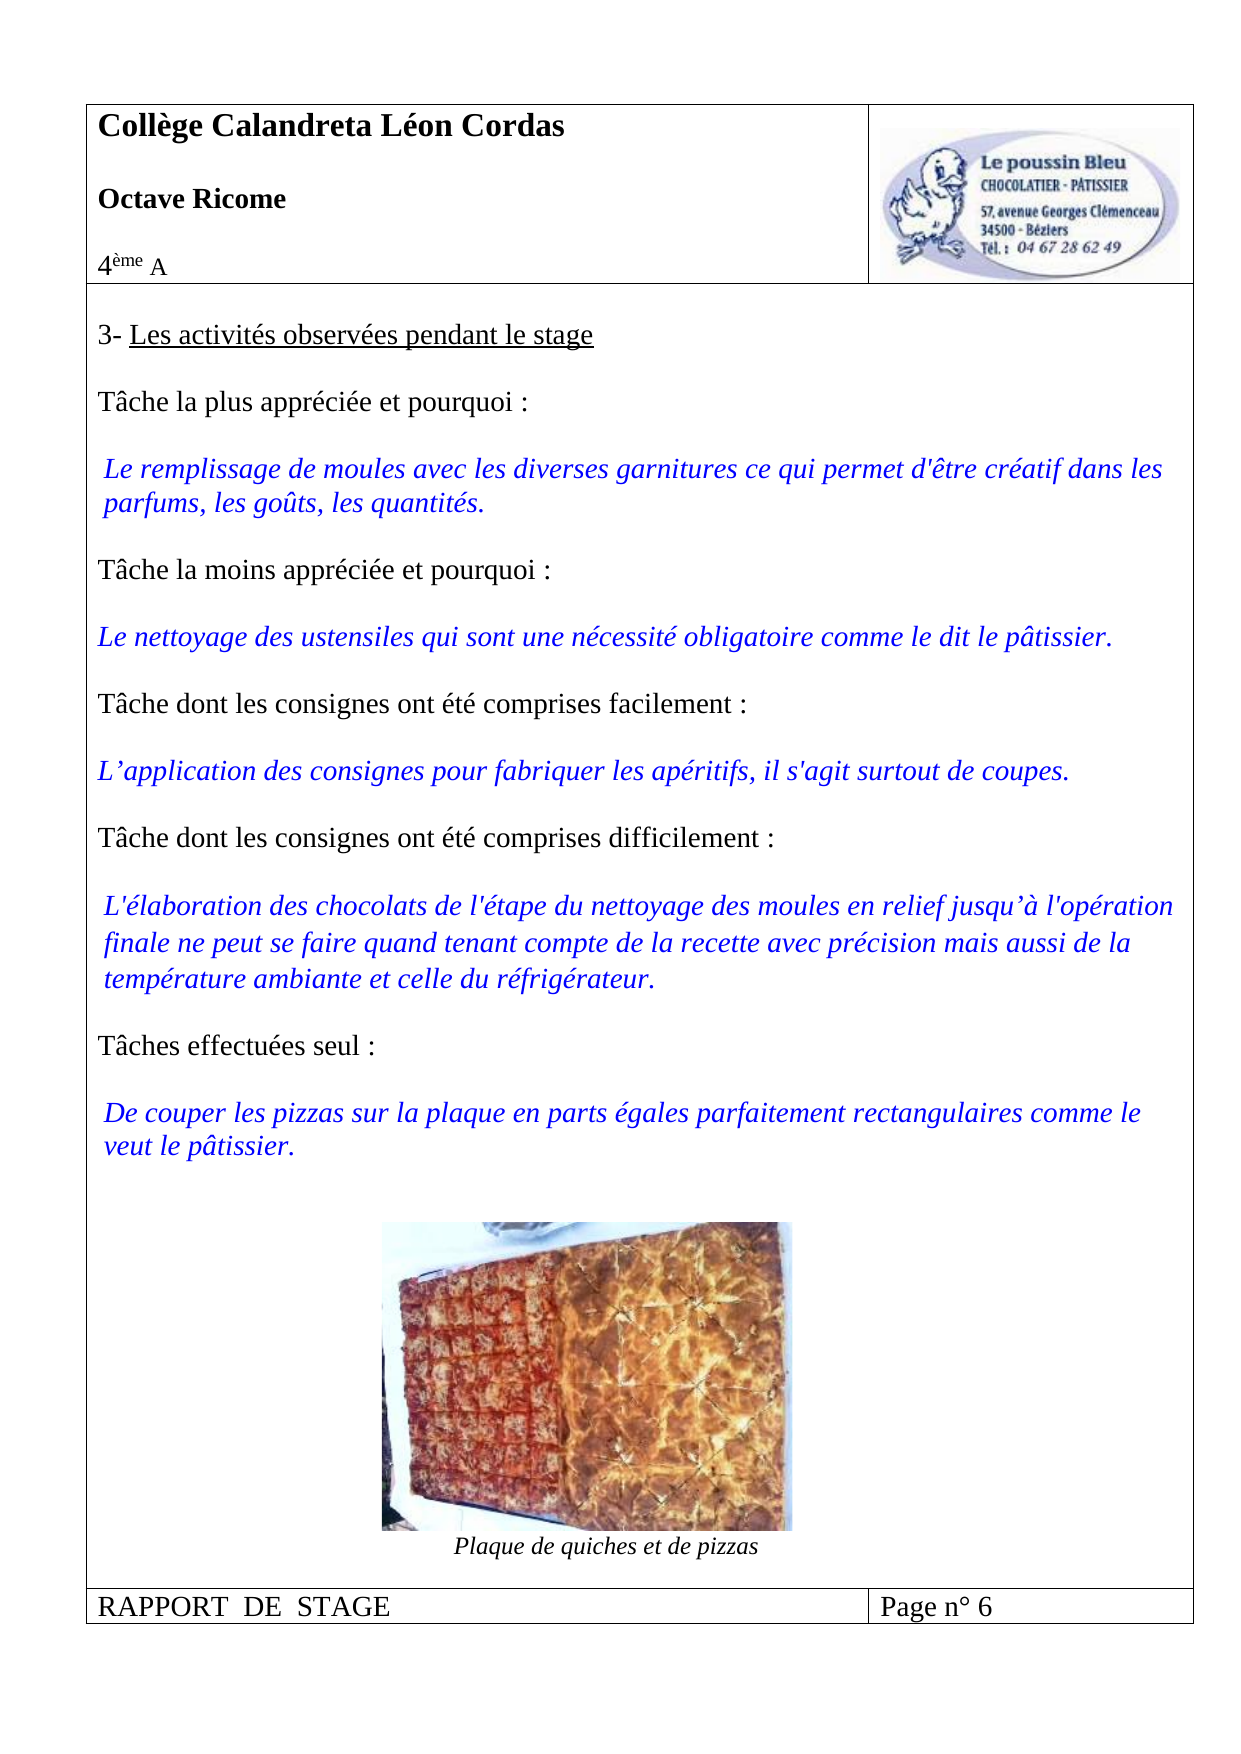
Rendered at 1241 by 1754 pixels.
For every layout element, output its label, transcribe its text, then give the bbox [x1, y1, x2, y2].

table_cell 3- Les activités observées pendant le stage Tâche la plus appréciée et pourquoi : Le remplissage de moules avec les diverses garnitures ce qui permet d'être créatif dans les parfums, les goûts, les quantités. Tâche la moins appréciée et pourquoi : Le nettoyage des ustensiles qui sont une nécessité obligatoire comme le dit le pâtissier. Tâche dont les consignes ont été comprises facilement : L’application des consignes pour fabriquer les apéritifs, il s'agit surtout de coupes. Tâche dont les consignes ont été comprises difficilement : L'élaboration des chocolats de l'étape du nettoyage des moules en relief jusqu’à l'opération finale ne peut se faire quand tenant compte de la recette avec précision mais aussi de la température ambiante et celle du réfrigérateur. Tâches effectuées seul : De couper les pizzas sur la plaque en parts égales parfaitement rectangulaires comme le veut le pâtissier. Plaque de quiches et de pizzas [87, 284, 1193, 1588]
table_header Collège Calandreta Léon Cordas Octave Ricome 4ème A [87, 105, 868, 283]
table_cell RAPPORT DE STAGE [87, 1589, 868, 1623]
table_cell Page n° 6 [869, 1589, 1193, 1623]
table_header [869, 105, 1193, 283]
